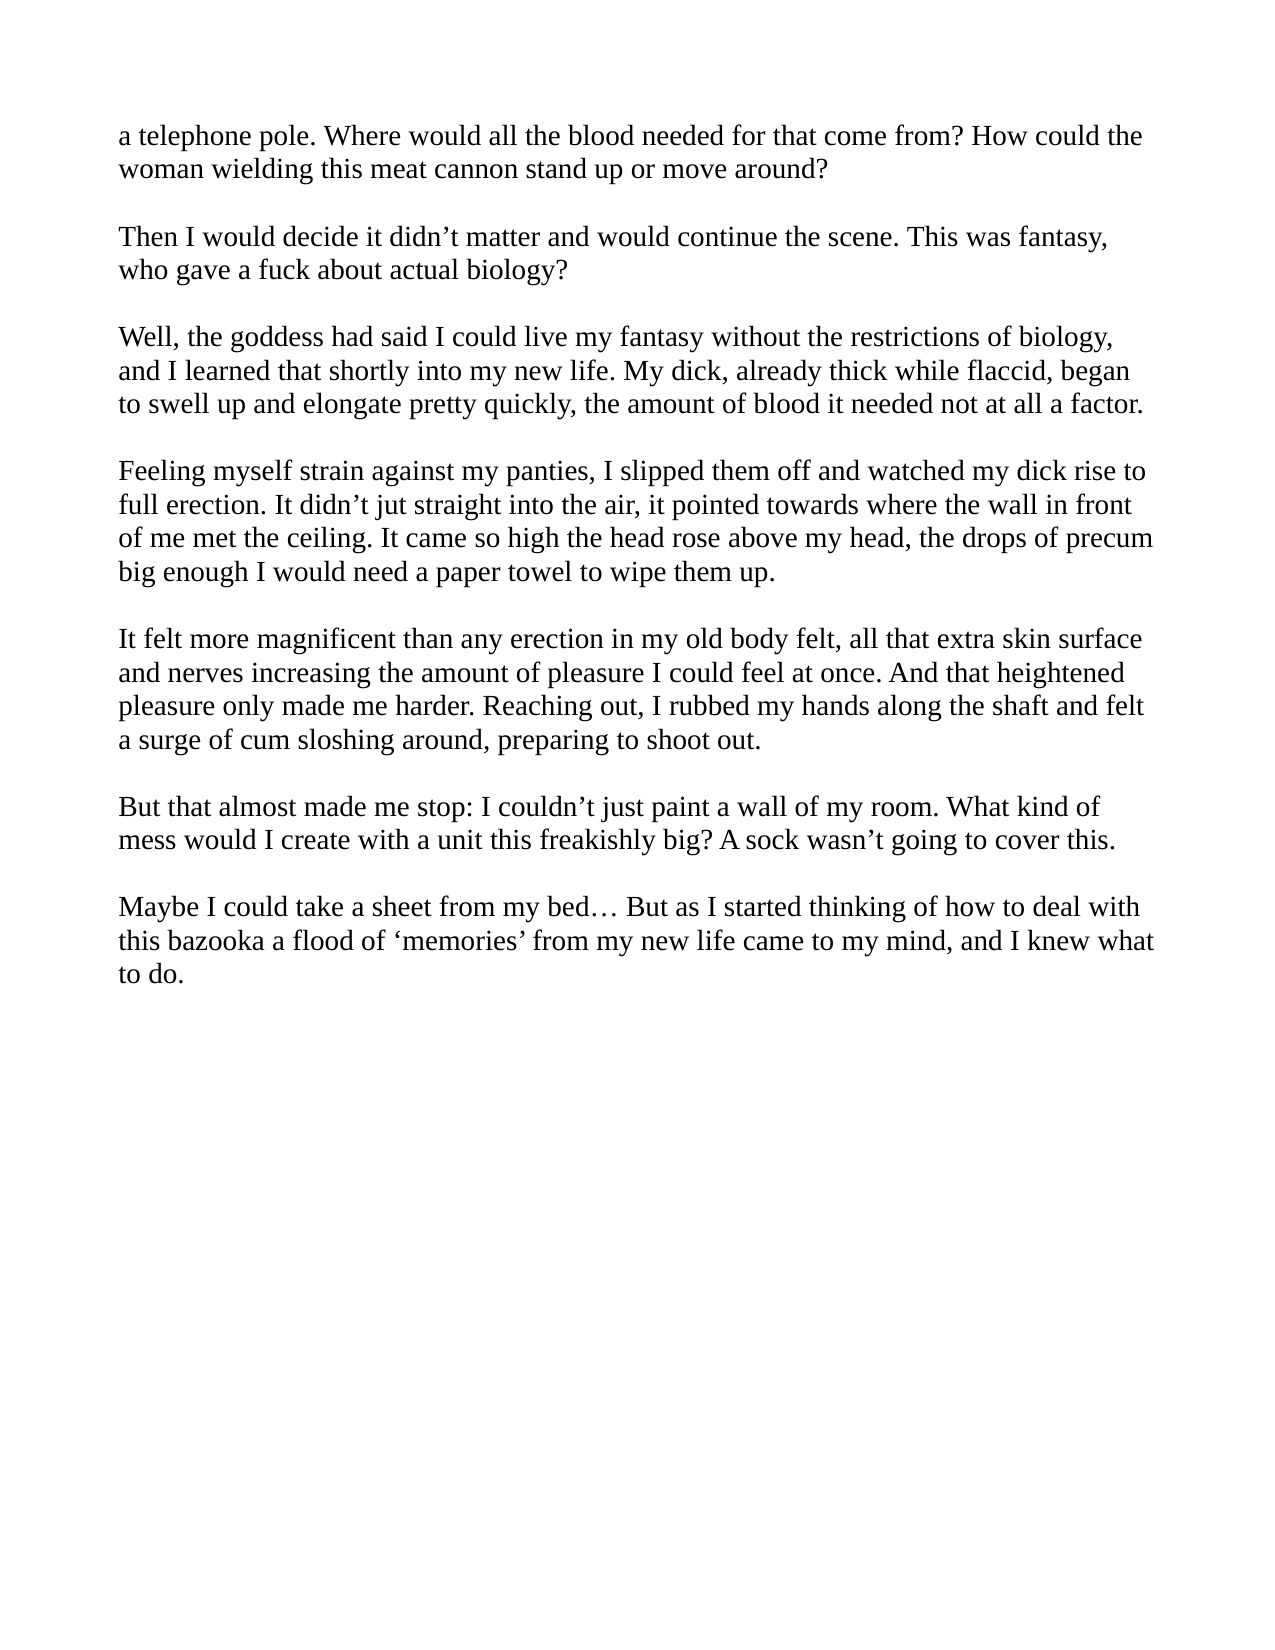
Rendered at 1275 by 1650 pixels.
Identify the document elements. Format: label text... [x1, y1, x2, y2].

text But that almost made me stop: I couldn’t just paint a wall of my room. What kind of mess would I create with a unit this freakishly big? A sock wasn’t going to cover this. [118, 789, 1157, 856]
text Maybe I could take a sheet from my bed… But as I started thinking of how to deal with this bazooka a flood of ‘memories’ from my new life came to my mind, and I knew what to do. [118, 889, 1157, 990]
text Feeling myself strain against my panties, I slipped them off and watched my dick rise to full erection. It didn’t jut straight into the air, it pointed towards where the wall in front of me met the ceiling. It came so high the head rose above my head, the drops of precum big enough I would need a paper towel to wipe them up. [118, 453, 1157, 588]
text Then I would decide it didn’t matter and would continue the scene. This was fantasy, who gave a fuck about actual biology? [118, 219, 1157, 286]
text It felt more magnificent than any erection in my old body felt, all that extra skin surface and nerves increasing the amount of pleasure I could feel at once. And that heightened pleasure only made me harder. Reaching out, I rubbed my hands along the shaft and felt a surge of cum sloshing around, preparing to shoot out. [118, 621, 1157, 755]
text a telephone pole. Where would all the blood needed for that come from? How could the woman wielding this meat cannon stand up or move around? [118, 118, 1157, 185]
text Well, the goddess had said I could live my fantasy without the restrictions of biology, and I learned that shortly into my new life. My dick, already thick while flaccid, began to swell up and elongate pretty quickly, the amount of blood it needed not at all a factor. [118, 319, 1157, 420]
